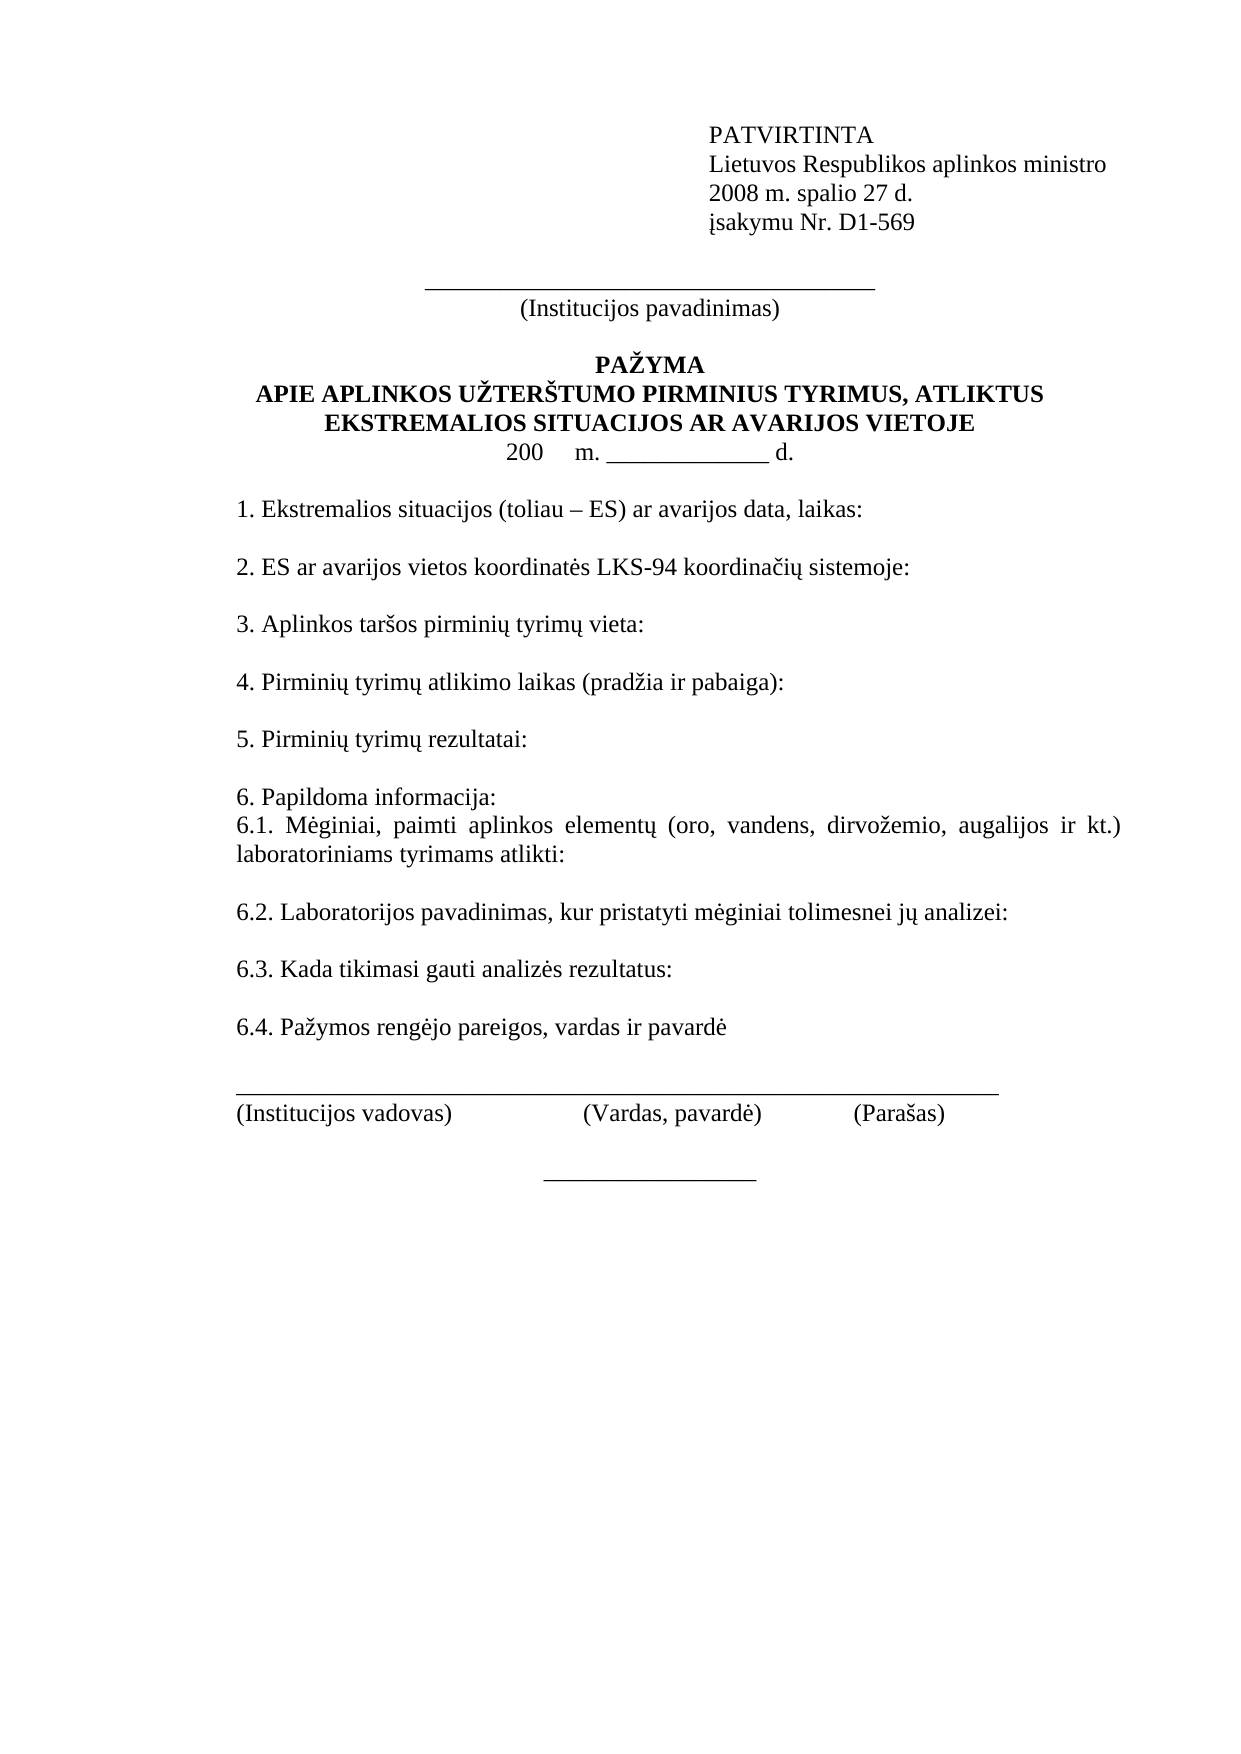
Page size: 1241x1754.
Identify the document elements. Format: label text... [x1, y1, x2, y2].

text 200 m. _____________ d. [177, 437, 1122, 466]
text 3. Aplinkos taršos pirminių tyrimų vieta: [177, 609, 1122, 638]
text _________________ [177, 1156, 1122, 1184]
text įsakymu Nr. D1-569 [177, 207, 1122, 236]
text PAŽYMA [177, 351, 1122, 379]
text PATVIRTINTA [177, 121, 1122, 149]
text 2. ES ar avarijos vietos koordinatės LKS-94 koordinačių sistemoje: [177, 552, 1122, 581]
text (Institucijos pavadinimas) [177, 293, 1122, 322]
text 4. Pirminių tyrimų atlikimo laikas (pradžia ir pabaiga): [177, 667, 1122, 696]
text 6.2. Laboratorijos pavadinimas, kur pristatyti mėginiai tolimesnei jų analizei: [177, 897, 1122, 926]
text 6.3. Kada tikimasi gauti analizės rezultatus: [177, 954, 1122, 983]
text Lietuvos Respublikos aplinkos ministro [177, 149, 1122, 178]
text APIE APLINKOS UŽTERŠTUMO PIRMINIUS TYRIMUS, ATLIKTUS EKSTREMALIOS SITUACIJOS AR AVARIJOS VIETOJE [177, 379, 1122, 437]
text ____________________________________ [177, 264, 1122, 293]
text (Institucijos vadovas) (Vardas, pavardė) (Parašas) [177, 1098, 1122, 1127]
text 6. Papildoma informacija: [177, 782, 1122, 811]
text _____________________________________________________________ [177, 1069, 1122, 1098]
text 2008 m. spalio 27 d. [177, 178, 1122, 207]
text 1. Ekstremalios situacijos (toliau – ES) ar avarijos data, laikas: [177, 494, 1122, 523]
text 5. Pirminių tyrimų rezultatai: [177, 724, 1122, 753]
text 6.4. Pažymos rengėjo pareigos, vardas ir pavardė [177, 1012, 1122, 1041]
text 6.1. Mėginiai, paimti aplinkos elementų (oro, vandens, dirvožemio, augalijos ir kt.) laboratoriniams tyrimams atlikti: [236, 811, 1122, 868]
